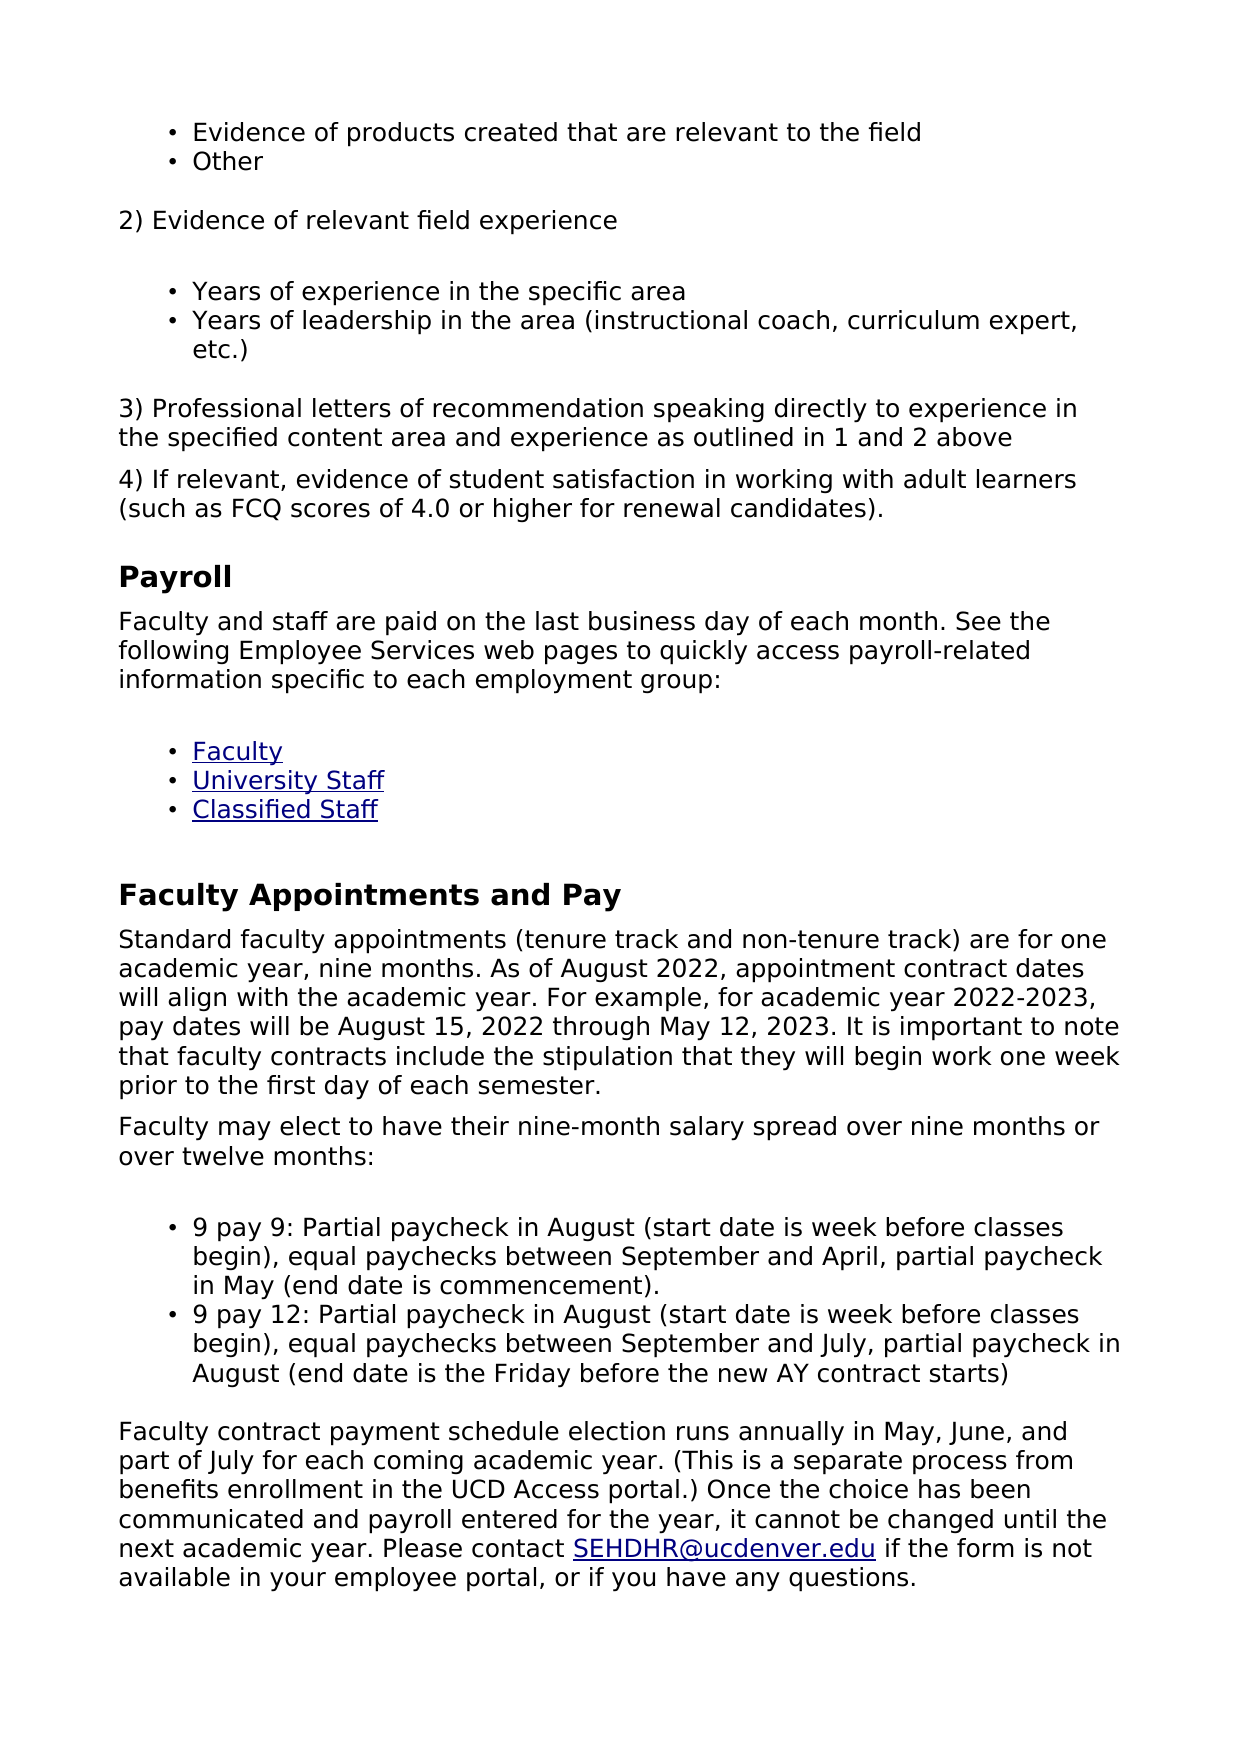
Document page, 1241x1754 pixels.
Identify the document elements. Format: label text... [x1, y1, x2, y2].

text 2) Evidence of relevant field experience [118, 206, 1122, 235]
subtitle Faculty Appointments and Pay [118, 879, 1122, 913]
text Faculty contract payment schedule election runs annually in May, June, and part of July for each coming academic year. (This is a separate process from benefits enrollment in the UCD Access portal.) Once the choice has been communicated and payroll entered for the year, it cannot be changed until the next academic year. Please contact SEHDHR@ucdenver.edu if the form is not available in your employee portal, or if you have any questions. [118, 1417, 1122, 1592]
text Standard faculty appointments (tenure track and non-tenure track) are for one academic year, nine months. As of August 2022, appointment contract dates will align with the academic year. For example, for academic year 2022-2023, pay dates will be August 15, 2022 through May 12, 2023. It is important to note that faculty contracts include the stipulation that they will begin work one week prior to the first day of each semester. [118, 925, 1122, 1100]
list Years of experience in the specific area [177, 277, 1122, 306]
list Evidence of products created that are relevant to the field [177, 118, 1122, 147]
text 4) If relevant, evidence of student satisfaction in working with adult learners (such as FCQ scores of 4.0 or higher for renewal candidates). [118, 465, 1122, 523]
text Faculty and staff are paid on the last business day of each month. See the following Employee Services web pages to quickly access payroll-related information specific to each employment group: [118, 607, 1122, 695]
list Faculty [177, 737, 1122, 766]
list 9 pay 12: Partial paycheck in August (start date is week before classes begin), equal paychecks between September and July, partial paycheck in August (end date is the Friday before the new AY contract starts) [177, 1300, 1122, 1388]
list Classified Staff [177, 795, 1122, 824]
list Other [177, 147, 1122, 176]
list University Staff [177, 766, 1122, 795]
text Faculty may elect to have their nine-month salary spread over nine months or over twelve months: [118, 1113, 1122, 1171]
subtitle Payroll [118, 561, 1122, 595]
list Years of leadership in the area (instructional coach, curriculum expert, etc.) [177, 306, 1122, 364]
text 3) Professional letters of recommendation speaking directly to experience in the specified content area and experience as outlined in 1 and 2 above [118, 394, 1122, 452]
list 9 pay 9: Partial paycheck in August (start date is week before classes begin), equal paychecks between September and April, partial paycheck in May (end date is commencement). [177, 1213, 1122, 1300]
